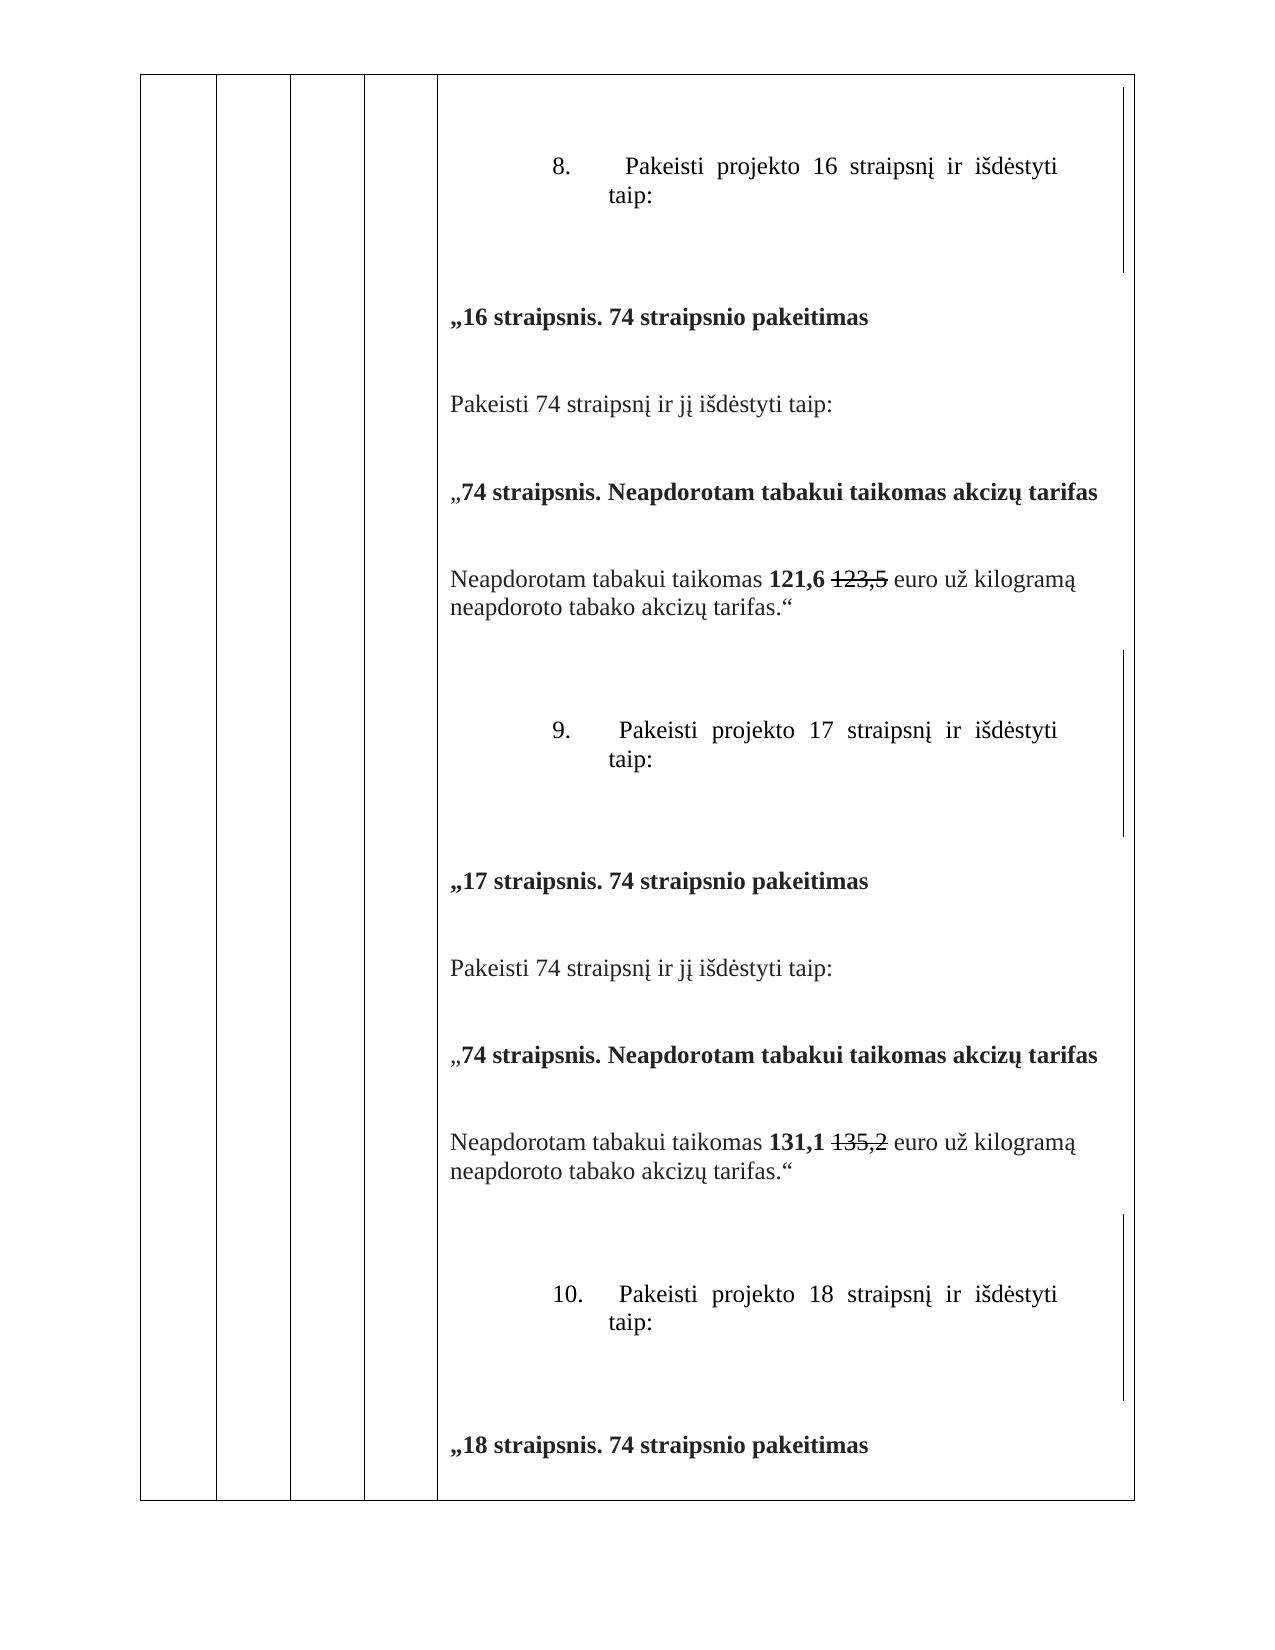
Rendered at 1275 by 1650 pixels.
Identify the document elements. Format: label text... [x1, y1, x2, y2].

table_cell [291, 75, 364, 1499]
table_cell [141, 75, 216, 1499]
table_cell [365, 75, 437, 1499]
table_cell Argumentai: Akcizų įstatymo Nr. IX-569 23, 24, 25, 26, 30, 31, 65 ir 74 straipsnių pakeitimo įstatymo projekte Nr. 24-3137(2), kuris LRV buvo parengtas siekiant nustatyti 3 metų akcizų didinimo planą, buvo nustatyti siūlymai kasmet didinti akcizų tarifus nikotino gaminiams. Minėto projekto aiškinamajame rašte nurodyta, kad akcizų dydžiai nustatyti atsižvelgus į tęstinę akcizų didinimo politiką bei joje nustatytą akcizų didinimo tempą. Nustatant siūlomus akcizų tarifus, be kita ko, atsižvelgta į ES šalių patirtį - 2024 metais didesnius nei Lietuvoje akcizų tarifus cigaretėms taiko Latvija ir Estija, cigarams ir cigarilėms – Lenkija, Latvija ir Estija, o elektroninių cigarečių skysčio akcizą didinant 30 – 32 proc. kasmet, jis būtų didžiausias ES valstybėse narėse. Vertinant nustatytinus akcizus minėtame LRV parengtame 3 metų akcizų didinimo plane vertinta nelegalios prekybos augimo rizika, kitų šalių patirtis, nikotino gaminių vartojimo tendencijos. Atsižvelgus į tai, siūloma tikslinti Akcizų įstatymo Nr. IX-569 23, 24, 25, 26, 30, 31, 65 ir 74 straipsnių pakeitimo įstatymo projekte Nr. XIVP-3879 (toliau – Įstatymo projektas) nustatytus akcizų tarifus nikotino gaminiams, juos nustatant pagal anksčiau apsvarstytą ir tinkamai įvertintą akcizų didinimo 3 metams planą. Pasiūlymai: Pakeisti projekto 9 straipsnį ir išdėstyti taip: „9 straipsnis. 30 straipsnio pakeitimas 1. Pakeisti 30 straipsnio 2 dalies 1 punktą ir jį išdėstyti taip: „1) specifinis elementas – 91,3 92,6 euro;“. 2. Pakeisti 30 straipsnio 3 dalį ir ją išdėstyti taip: „3. Šio straipsnio 1 dalyje cigaretėms nustatytas kombinuotasis akcizų tarifas turi būti ne mažesnis kaip 147,7 149,7 euro už 1 000 cigarečių.“ 3. Pakeisti 30 straipsnio 2 dalies 1 punktą ir jį išdėstyti taip: „1) specifinis elementas – 97,7 100,5 euro;“. 4. Pakeisti 30 straipsnio 3 dalį ir ją išdėstyti taip: „3. Šio straipsnio 1 dalyje cigaretėms nustatytas kombinuotasis akcizų tarifas turi būti ne mažesnis kaip 158 162,4 eurai už 1 000 cigarečių.“ 5. Pakeisti 30 straipsnio 2 dalies 1 punktą ir jį išdėstyti taip: „1) specifinis elementas – 104,5 109 euro;“. 6. Pakeisti 30 straipsnio 3 dalį ir ją išdėstyti taip: „3. Šio straipsnio 1 dalyje cigaretėms nustatytas kombinuotasis akcizų tarifas turi būti ne mažesnis kaip 169,1 176,2 euro už 1 000 cigarečių.“ Pakeisti projekto 10 straipsnį ir išdėstyti taip: „10 straipsnis. 31 straipsnio pakeitimas Pakeisti 31 straipsnį ir jį išdėstyti taip: „31 straipsnis. Kitam apdorotam tabakui taikomi akcizų tarifai 1. Cigarams ir cigarilėms taikomas 108,3 109,7 euro už kilogramą produkto akcizų tarifas. 2. Rūkomajam tabakui taikomas 121,6 123,5 euro už kilogramą produkto akcizų tarifas.“ Pakeisti projekto 11 straipsnį ir išdėstyti taip: „11 straipsnis. 31 straipsnio pakeitimas Pakeisti 31 straipsnį ir jį išdėstyti taip: „31 straipsnis. Kitam apdorotam tabakui taikomi akcizų tarifai 1. Cigarams ir cigarilėms taikomas 123,5 126,7 euro už kilogramą produkto akcizų tarifas. 2. Rūkomajam tabakui taikomas 131,1 135,2 euro už kilogramą produkto akcizų tarifas.“ Pakeisti projekto 12 straipsnį ir išdėstyti taip: „12 straipsnis. 31 straipsnio pakeitimas Pakeisti 31 straipsnį ir jį išdėstyti taip: „31 straipsnis. Kitam apdorotam tabakui taikomi akcizų tarifai 1. Cigarams ir cigarilėms taikomas 140,8 146,3 euro už kilogramą produkto akcizų tarifas. 2. Rūkomajam tabakui taikomas 141,3 148 euro už kilogramą produkto akcizų tarifas.“ Pakeisti projekto 13 straipsnį ir išdėstyti taip: „13 straipsnis. 65 straipsnio pakeitimas Pakeisti 65 straipsnį ir jį išdėstyti taip: „65 straipsnis. Kaitinamojo tabako produktams ir elektroninių cigarečių skysčiui taikomi akcizų tarifai 1. Kaitinamojo tabako produktams taikomas 88,2 89,4 euro už 1 000 vienetų kaitinamojo tabako produktų akcizų tarifas. 2. Elektroninių cigarečių skysčiui taikomas 0,33 0,40 euro už mililitrą skysčio akcizų tarifas.“ Pakeisti projekto 14 straipsnį ir išdėstyti taip: „14 straipsnis. 65 straipsnio pakeitimas Pakeisti 65 straipsnį ir jį išdėstyti taip: „65 straipsnis. Kaitinamojo tabako produktams ir elektroninių cigarečių skysčiui taikomi akcizų tarifai 1. Kaitinamojo tabako produktams taikomas 97,9 100,6 euro už 1 000 vienetų kaitinamojo tabako produktų akcizų tarifas. 2. Elektroninių cigarečių skysčiui taikomas 0,43 0,64 euro už mililitrą skysčio akcizų tarifas.“ Pakeisti projekto 15 straipsnį ir išdėstyti taip: „15 straipsnis. 65 straipsnio pakeitimas Pakeisti 65 straipsnį ir jį išdėstyti taip: „65 straipsnis. Kaitinamojo tabako produktams ir elektroninių cigarečių skysčiui taikomi akcizų tarifai 1. Kaitinamojo tabako produktams taikomas 108,7 113,2 euro už 1 000 vienetų kaitinamojo tabako produktų akcizų tarifas. 2. Elektroninių cigarečių skysčiui taikomas 0,56 1,03 euro už mililitrą skysčio akcizų tarifas.“ Pakeisti projekto 16 straipsnį ir išdėstyti taip: „16 straipsnis. 74 straipsnio pakeitimas Pakeisti 74 straipsnį ir jį išdėstyti taip: „74 straipsnis. Neapdorotam tabakui taikomas akcizų tarifas Neapdorotam tabakui taikomas 121,6 123,5 euro už kilogramą neapdoroto tabako akcizų tarifas.“ Pakeisti projekto 17 straipsnį ir išdėstyti taip: „17 straipsnis. 74 straipsnio pakeitimas Pakeisti 74 straipsnį ir jį išdėstyti taip: „74 straipsnis. Neapdorotam tabakui taikomas akcizų tarifas Neapdorotam tabakui taikomas 131,1 135,2 euro už kilogramą neapdoroto tabako akcizų tarifas.“ Pakeisti projekto 18 straipsnį ir išdėstyti taip: „18 straipsnis. 74 straipsnio pakeitimas Pakeisti 74 straipsnį ir jį išdėstyti taip: „74 straipsnis. Neapdorotam tabakui taikomas akcizų tarifas Neapdorotam tabakui taikomas 141,3 148 euro už kilogramą neapdoroto tabako akcizų tarifas.“ [438, 75, 1134, 1499]
table_cell [217, 75, 290, 1499]
